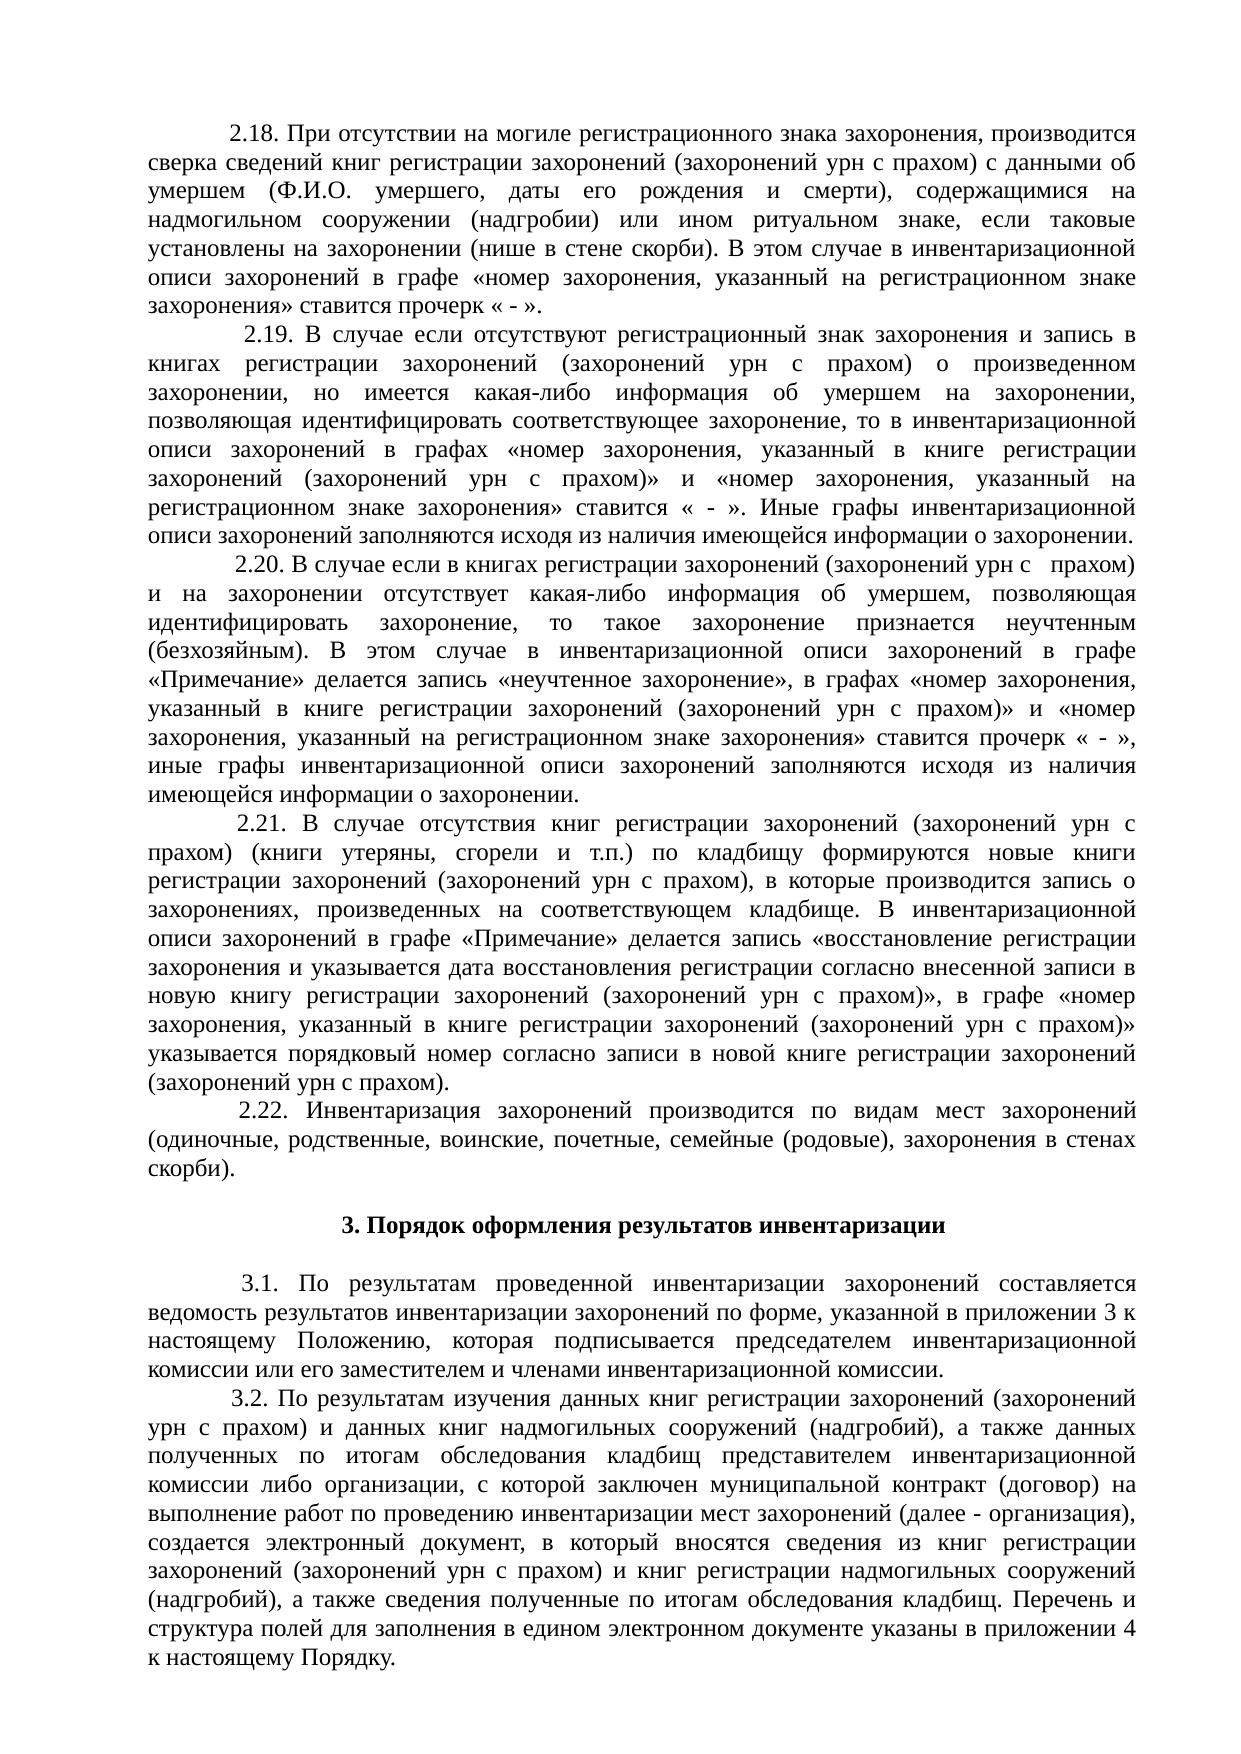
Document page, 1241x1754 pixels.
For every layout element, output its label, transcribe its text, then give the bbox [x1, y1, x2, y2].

text 3.1. По результатам проведенной инвентаризации захоронений составляется ведомость результатов инвентаризации захоронений по форме, указанной в приложении 3 к настоящему Положению, которая подписывается председателем инвентаризационной комиссии или его заместителем и членами инвентаризационной комиссии. [148, 1268, 1137, 1383]
text 2.18. При отсутствии на могиле регистрационного знака захоронения, производится сверка сведений книг регистрации захоронений (захоронений урн с прахом) с данными об умершем (Ф.И.О. умершего, даты его рождения и смерти), содержащимися на надмогильном сооружении (надгробии) или ином ритуальном знаке, если таковые установлены на захоронении (нише в стене скорби). В этом случае в инвентаризационной описи захоронений в графе «номер захоронения, указанный на регистрационном знаке захоронения» ставится прочерк « - ». [148, 118, 1137, 319]
text 2.20. В случае если в книгах регистрации захоронений (захоронений урн с прахом) и на захоронении отсутствует какая-либо информация об умершем, позволяющая идентифицировать захоронение, то такое захоронение признается неучтенным (безхозяйным). В этом случае в инвентаризационной описи захоронений в графе «Примечание» делается запись «неучтенное захоронение», в графах «номер захоронения, указанный в книге регистрации захоронений (захоронений урн с прахом)» и «номер захоронения, указанный на регистрационном знаке захоронения» ставится прочерк « - », иные графы инвентаризационной описи захоронений заполняются исходя из наличия имеющейся информации о захоронении. [148, 549, 1137, 808]
text 2.21. В случае отсутствия книг регистрации захоронений (захоронений урн с прахом) (книги утеряны, сгорели и т.п.) по кладбищу формируются новые книги регистрации захоронений (захоронений урн с прахом), в которые производится запись о захоронениях, произведенных на соответствующем кладбище. В инвентаризационной описи захоронений в графе «Примечание» делается запись «восстановление регистрации захоронения и указывается дата восстановления регистрации согласно внесенной записи в новую книгу регистрации захоронений (захоронений урн с прахом)», в графе «номер захоронения, указанный в книге регистрации захоронений (захоронений урн с прахом)» указывается порядковый номер согласно записи в новой книге регистрации захоронений (захоронений урн с прахом). [148, 808, 1137, 1096]
text 3. Порядок оформления результатов инвентаризации [148, 1211, 1137, 1239]
text 2.19. В случае если отсутствуют регистрационный знак захоронения и запись в книгах регистрации захоронений (захоронений урн с прахом) о произведенном захоронении, но имеется какая-либо информация об умершем на захоронении, позволяющая идентифицировать соответствующее захоронение, то в инвентаризационной описи захоронений в графах «номер захоронения, указанный в книге регистрации захоронений (захоронений урн с прахом)» и «номер захоронения, указанный на регистрационном знаке захоронения» ставится « - ». Иные графы инвентаризационной описи захоронений заполняются исходя из наличия имеющейся информации о захоронении. [148, 319, 1137, 549]
text 3.2. По результатам изучения данных книг регистрации захоронений (захоронений урн с прахом) и данных книг надмогильных сооружений (надгробий), а также данных полученных по итогам обследования кладбищ представителем инвентаризационной комиссии либо организации, с которой заключен муниципальной контракт (договор) на выполнение работ по проведению инвентаризации мест захоронений (далее - организация), создается электронный документ, в который вносятся сведения из книг регистрации захоронений (захоронений урн с прахом) и книг регистрации надмогильных сооружений (надгробий), а также сведения полученные по итогам обследования кладбищ. Перечень и структура полей для заполнения в едином электронном документе указаны в приложении 4 к настоящему Порядку. [148, 1383, 1137, 1671]
text 2.22. Инвентаризация захоронений производится по видам мест захоронений (одиночные, родственные, воинские, почетные, семейные (родовые), захоронения в стенах скорби). [148, 1096, 1137, 1182]
